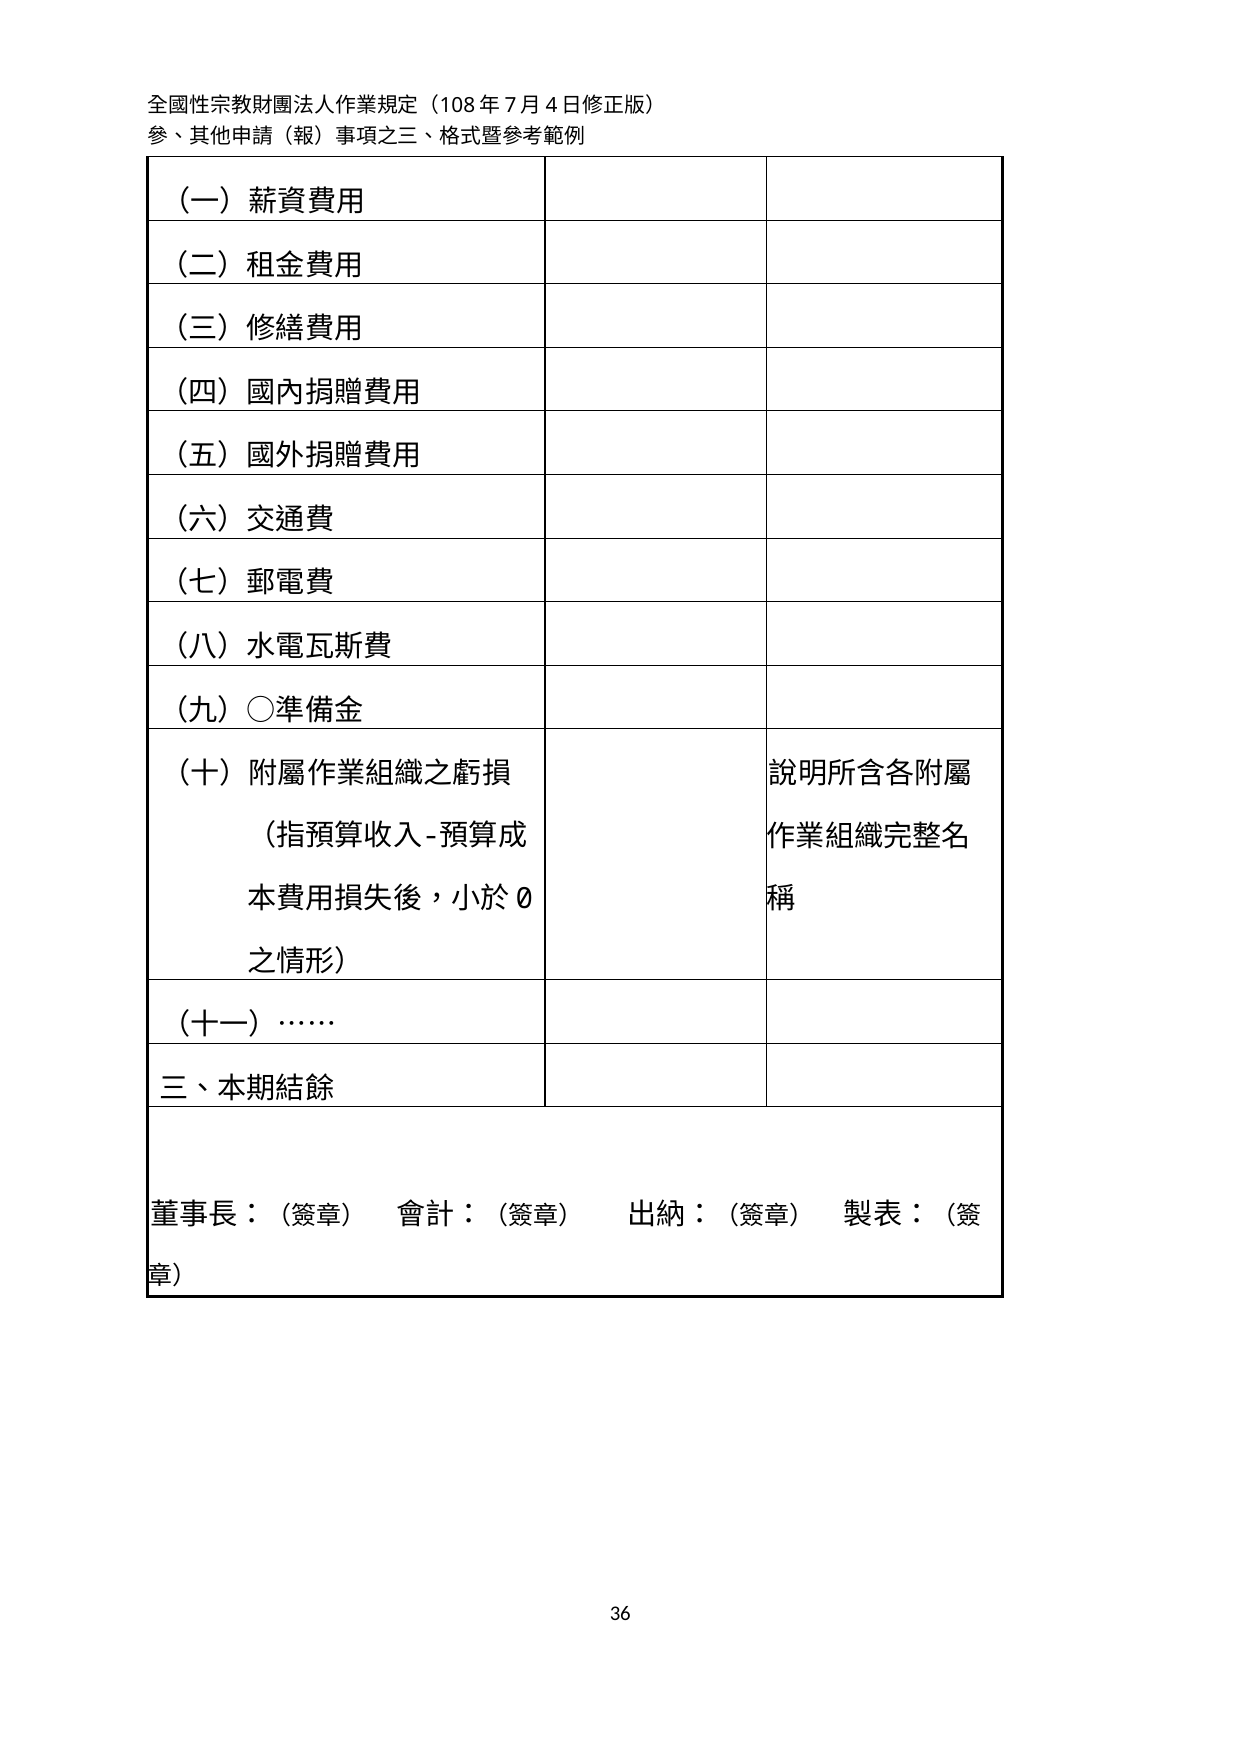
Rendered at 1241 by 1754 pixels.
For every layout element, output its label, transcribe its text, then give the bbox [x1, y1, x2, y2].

table_cell [546, 284, 766, 347]
table_cell [767, 666, 1001, 728]
table_cell [546, 348, 766, 410]
table_cell （一）薪資費用 [149, 157, 544, 220]
table_cell [767, 475, 1001, 537]
table_cell [546, 475, 766, 537]
table_cell [767, 157, 1001, 220]
table_cell [546, 602, 766, 664]
table_cell （六）交通費 [149, 475, 544, 537]
table_cell 說明所含各附屬作業組織完整名稱 [767, 729, 1001, 979]
table_cell 董事長：（簽章） 會計：（簽章） 出納：（簽章） 製表：（簽章） [149, 1107, 1001, 1295]
table_cell [546, 666, 766, 728]
table_cell [546, 1044, 766, 1106]
table_cell [546, 221, 766, 283]
table_cell （十一）…… [149, 980, 544, 1043]
table_cell （四）國內捐贈費用 [149, 348, 544, 410]
table_cell [767, 1044, 1001, 1106]
table_cell [546, 539, 766, 601]
table_cell （二）租金費用 [149, 221, 544, 283]
table_cell 三、本期結餘 [149, 1044, 544, 1106]
table_cell [546, 157, 766, 220]
table_cell [546, 729, 766, 979]
table_cell [767, 602, 1001, 664]
table_cell （八）水電瓦斯費 [149, 602, 544, 664]
table_cell （三）修繕費用 [149, 284, 544, 347]
table_cell [767, 284, 1001, 347]
table_cell （九）○準備金 [149, 666, 544, 728]
table_cell [767, 221, 1001, 283]
table_cell [546, 411, 766, 474]
table_cell [767, 980, 1001, 1043]
table_cell （七）郵電費 [149, 539, 544, 601]
table_cell （五）國外捐贈費用 [149, 411, 544, 474]
table_cell [767, 539, 1001, 601]
table_cell [767, 411, 1001, 474]
table_cell （十）附屬作業組織之虧損（指預算收入-預算成本費用損失後，小於0之情形） [149, 729, 544, 979]
table_cell [767, 348, 1001, 410]
table_cell [546, 980, 766, 1043]
